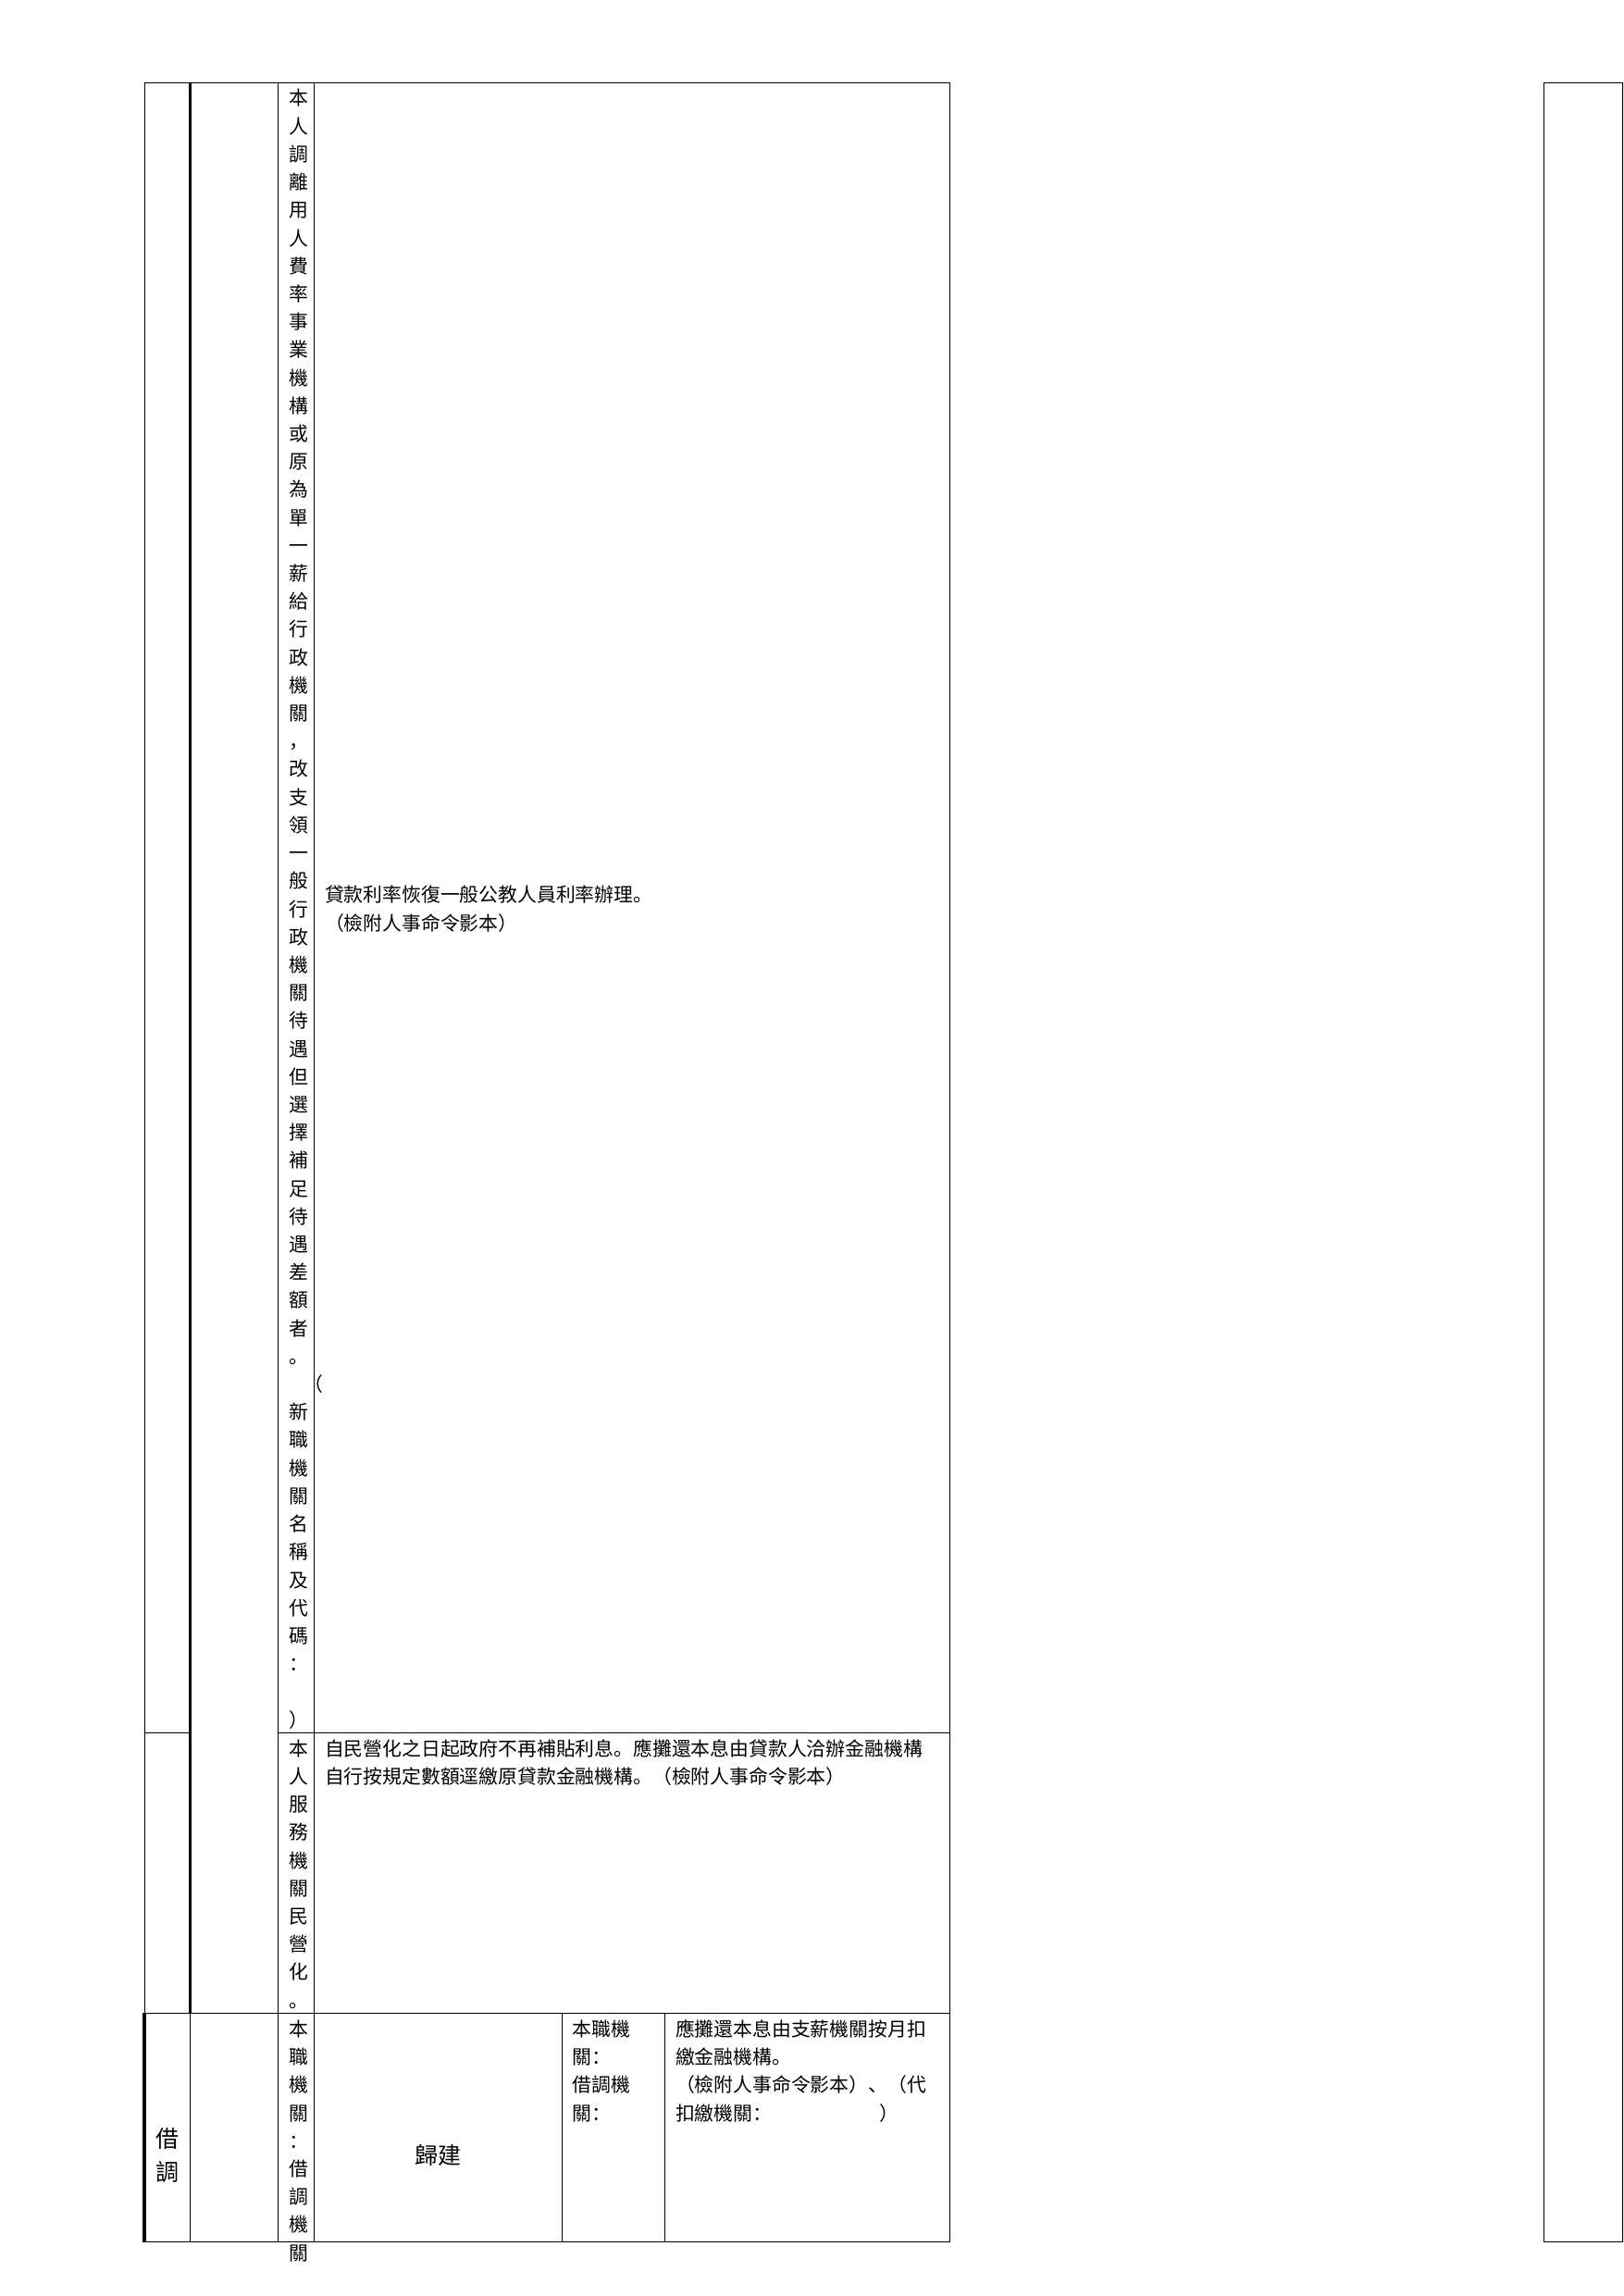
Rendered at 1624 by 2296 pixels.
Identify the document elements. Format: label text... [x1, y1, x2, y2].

table_cell [191, 2014, 278, 2241]
table_cell 自民營化之日起政府不再補貼利息。應攤還本息由貸款人洽辦金融機構自行按規定數額逕繳原貸款金融機構。（檢附人事命令影本） [315, 1733, 949, 2013]
table_cell 歸建 [315, 2014, 562, 2241]
table_cell 貸款利率恢復一般公教人員利率辦理。 （檢附人事命令影本） [315, 83, 949, 1732]
table_cell 本職機關： 借調機關： [563, 2014, 664, 2241]
table_cell 借調 [146, 2014, 190, 2241]
table_cell [145, 83, 189, 1732]
table_cell 本職機關： 借調機關： [279, 2014, 314, 2241]
table_cell 應攤還本息由支薪機關按月扣繳金融機構。 （檢附人事命令影本）、（代扣繳機關： ） [665, 2014, 949, 2241]
table_cell 本人調離用人費率事業機構或原為單一薪給行政機關，改支領一般行政機關待遇但選擇補足待遇差額者。 （新職機關名稱及代碼： ） [279, 83, 314, 1732]
table_cell [145, 1733, 189, 2013]
table_cell [1544, 83, 1622, 2241]
table_cell 本人服務機關民營化。 [279, 1733, 314, 2013]
table_cell [192, 83, 278, 2013]
